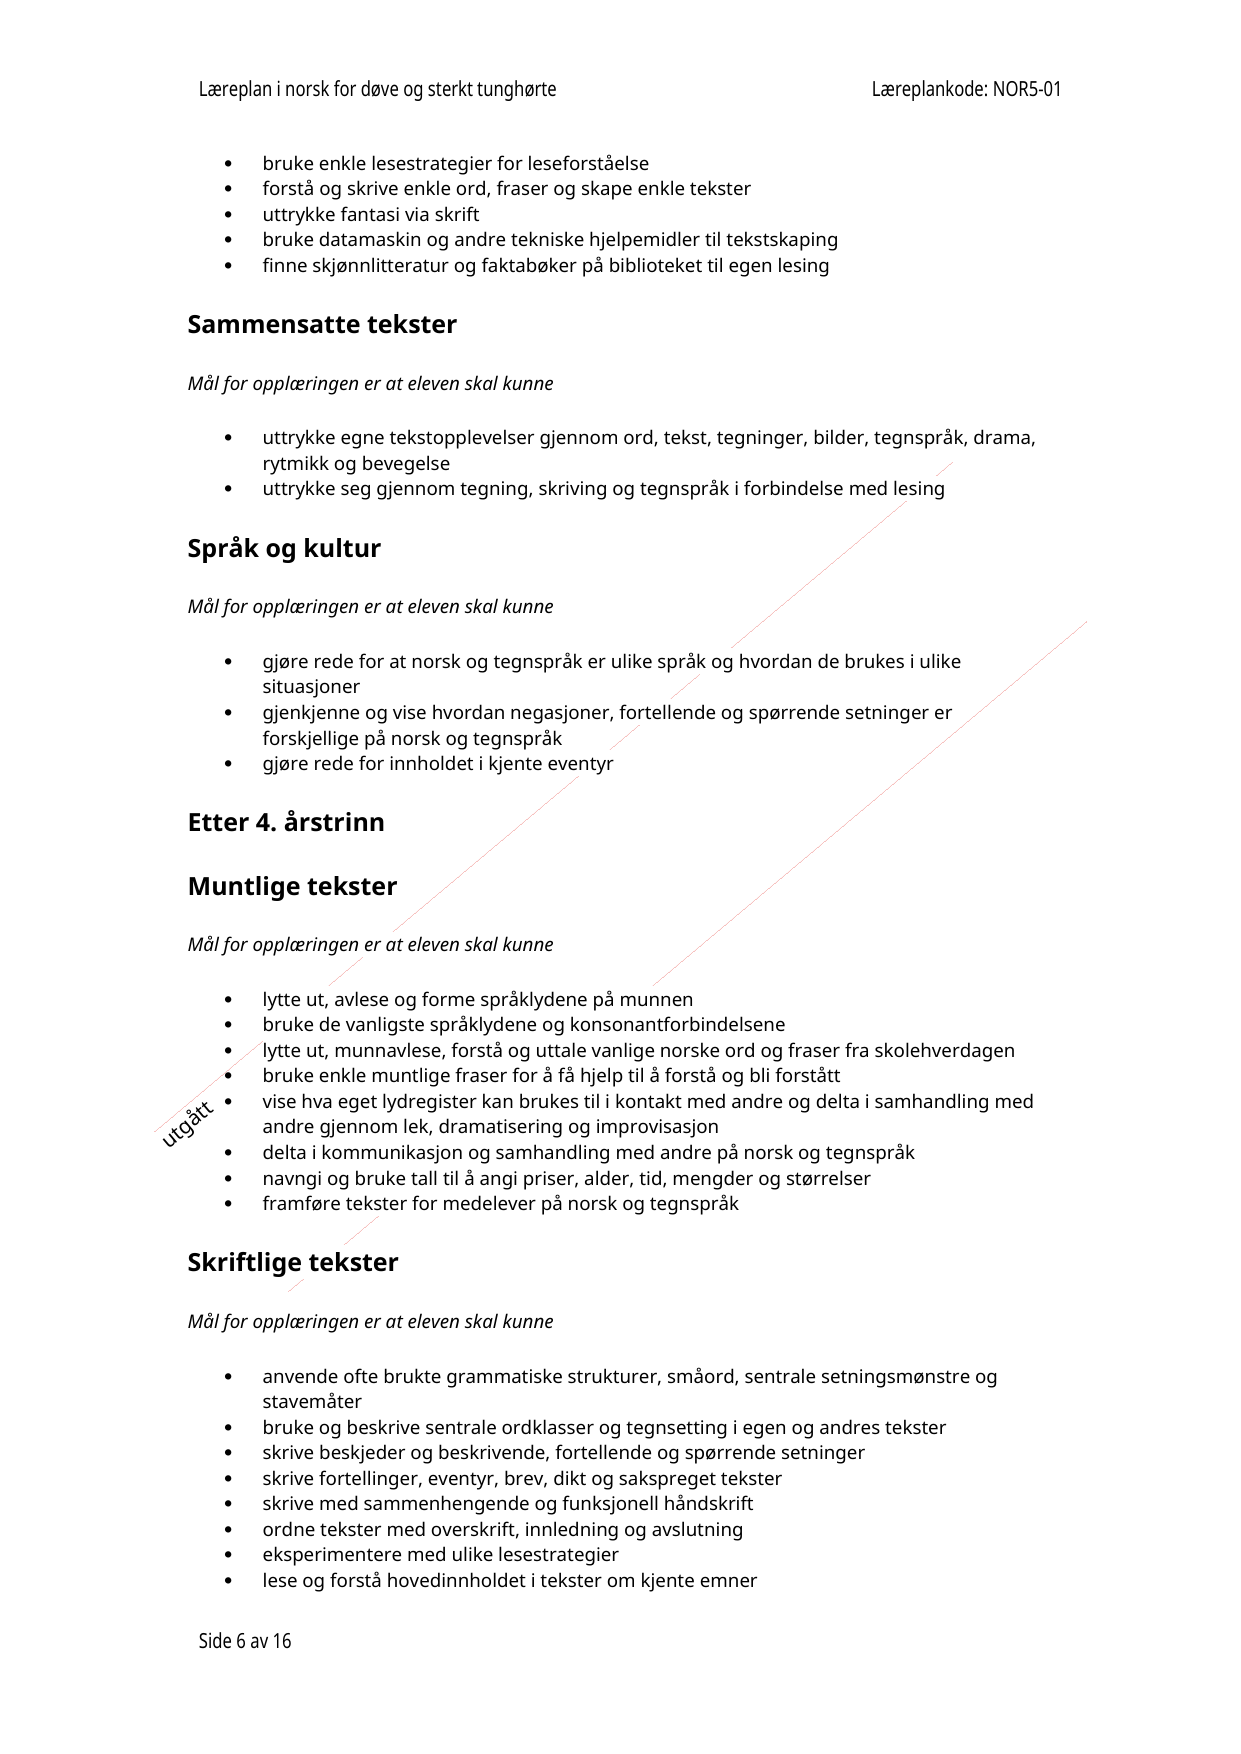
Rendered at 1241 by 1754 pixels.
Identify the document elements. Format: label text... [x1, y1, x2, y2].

list navngi og bruke tall til å angi priser, alder, tid, mengder og størrelser [871, 1165, 1053, 1190]
list uttrykke fantasi via skrift [225, 201, 263, 227]
list eksperimentere med ulike lesestrategier [619, 1542, 1053, 1567]
list bruke enkle lesestrategier for leseforståelse [225, 150, 263, 176]
text Mål for opplæringen er at eleven skal kunne [561, 594, 794, 619]
list gjøre rede for at norsk og tegnspråk er ulike språk og hvordan de brukes i ulike situasjoner [996, 651, 1053, 699]
subtitle Muntlige tekster [430, 868, 791, 902]
subtitle Etter 4. årstrinn [385, 805, 542, 839]
list gjøre rede for innholdet i kjente eventyr [904, 750, 1053, 776]
list gjøre rede for innholdet i kjente eventyr [614, 750, 932, 776]
list bruke enkle muntlige fraser for å få hjelp til å forstå og bli forstått [841, 1063, 1053, 1088]
list gjøre rede for innholdet i kjente eventyr [225, 750, 263, 776]
text Mål for opplæringen er at eleven skal kunne [561, 370, 1053, 396]
subtitle Etter 4. årstrinn [505, 805, 866, 839]
list eksperimentere med ulike lesestrategier [225, 1542, 263, 1567]
list bruke de vanligste språklydene og konsonantforbindelsene [786, 1012, 1053, 1037]
list ordne tekster med overskrift, innledning og avslutning [744, 1516, 1053, 1542]
list uttrykke fantasi via skrift [479, 201, 1053, 227]
list skrive med sammenhengende og funksjonell håndskrift [754, 1491, 1053, 1516]
text Mål for opplæringen er at eleven skal kunne [689, 932, 1053, 957]
list lese og forstå hovedinnholdet i tekster om kjente emner [758, 1567, 1053, 1593]
list gjøre rede for at norsk og tegnspråk er ulike språk og hvordan de brukes i ulike situasjoner [225, 648, 263, 699]
text Mål for opplæringen er at eleven skal kunne [767, 594, 1053, 619]
subtitle Muntlige tekster [754, 868, 1053, 902]
subtitle Muntlige tekster [398, 868, 467, 902]
list gjøre rede for at norsk og tegnspråk er ulike språk og hvordan de brukes i ulike situasjoner [672, 648, 1053, 699]
list bruke enkle lesestrategier for leseforståelse [649, 150, 1053, 176]
subtitle Etter 4. årstrinn [829, 805, 1053, 839]
list skrive beskjeder og beskrivende, fortellende og spørrende setninger [225, 1439, 1053, 1465]
list delta i kommunikasjon og samhandling med andre på norsk og tegnspråk [915, 1139, 1053, 1165]
text Mål for opplæringen er at eleven skal kunne [561, 1308, 1053, 1334]
list anvende ofte brukte grammatiske strukturer, småord, sentrale setningsmønstre og stavemåter [225, 1363, 1053, 1414]
list skrive fortellinger, eventyr, brev, dikt og sakspreget tekster [783, 1465, 1053, 1491]
list gjøre rede for at norsk og tegnspråk er ulike språk og hvordan de brukes i ulike situasjoner [360, 674, 698, 699]
list forstå og skrive enkle ord, fraser og skape enkle tekster [751, 176, 1053, 201]
list lytte ut, avlese og forme språklydene på munnen [694, 986, 1053, 1012]
list bruke og beskrive sentrale ordklasser og tegnsetting i egen og andres tekster [947, 1414, 1053, 1439]
list finne skjønnlitteratur og faktabøker på biblioteket til egen lesing [830, 252, 1053, 278]
list uttrykke seg gjennom tegning, skriving og tegnspråk i forbindelse med lesing [946, 476, 1053, 501]
subtitle Sammensatte tekster [458, 307, 1053, 341]
subtitle Språk og kultur [388, 530, 870, 564]
list lytte ut, avlese og forme språklydene på munnen [225, 986, 263, 1012]
list vise hva eget lydregister kan brukes til i kontakt med andre og delta i samhandling med andre gjennom lek, dramatisering og improvisasjon [719, 1088, 1053, 1139]
subtitle Språk og kultur [833, 530, 1053, 564]
list uttrykke egne tekstopplevelser gjennom ord, tekst, tegninger, bilder, tegnspråk, drama, rytmikk og bevegelse [450, 425, 1053, 476]
list bruke datamaskin og andre tekniske hjelpemidler til tekstskaping [839, 227, 1053, 252]
list framføre tekster for medelever på norsk og tegnspråk [739, 1190, 1053, 1216]
subtitle Skriftlige tekster [399, 1245, 1053, 1279]
list gjenkjenne og vise hvordan negasjoner, fortellende og spørrende setninger er forskjellige på norsk og tegnspråk [611, 699, 993, 750]
list gjenkjenne og vise hvordan negasjoner, fortellende og spørrende setninger er forskjellige på norsk og tegnspråk [935, 699, 1053, 750]
text Mål for opplæringen er at eleven skal kunne [561, 932, 715, 957]
